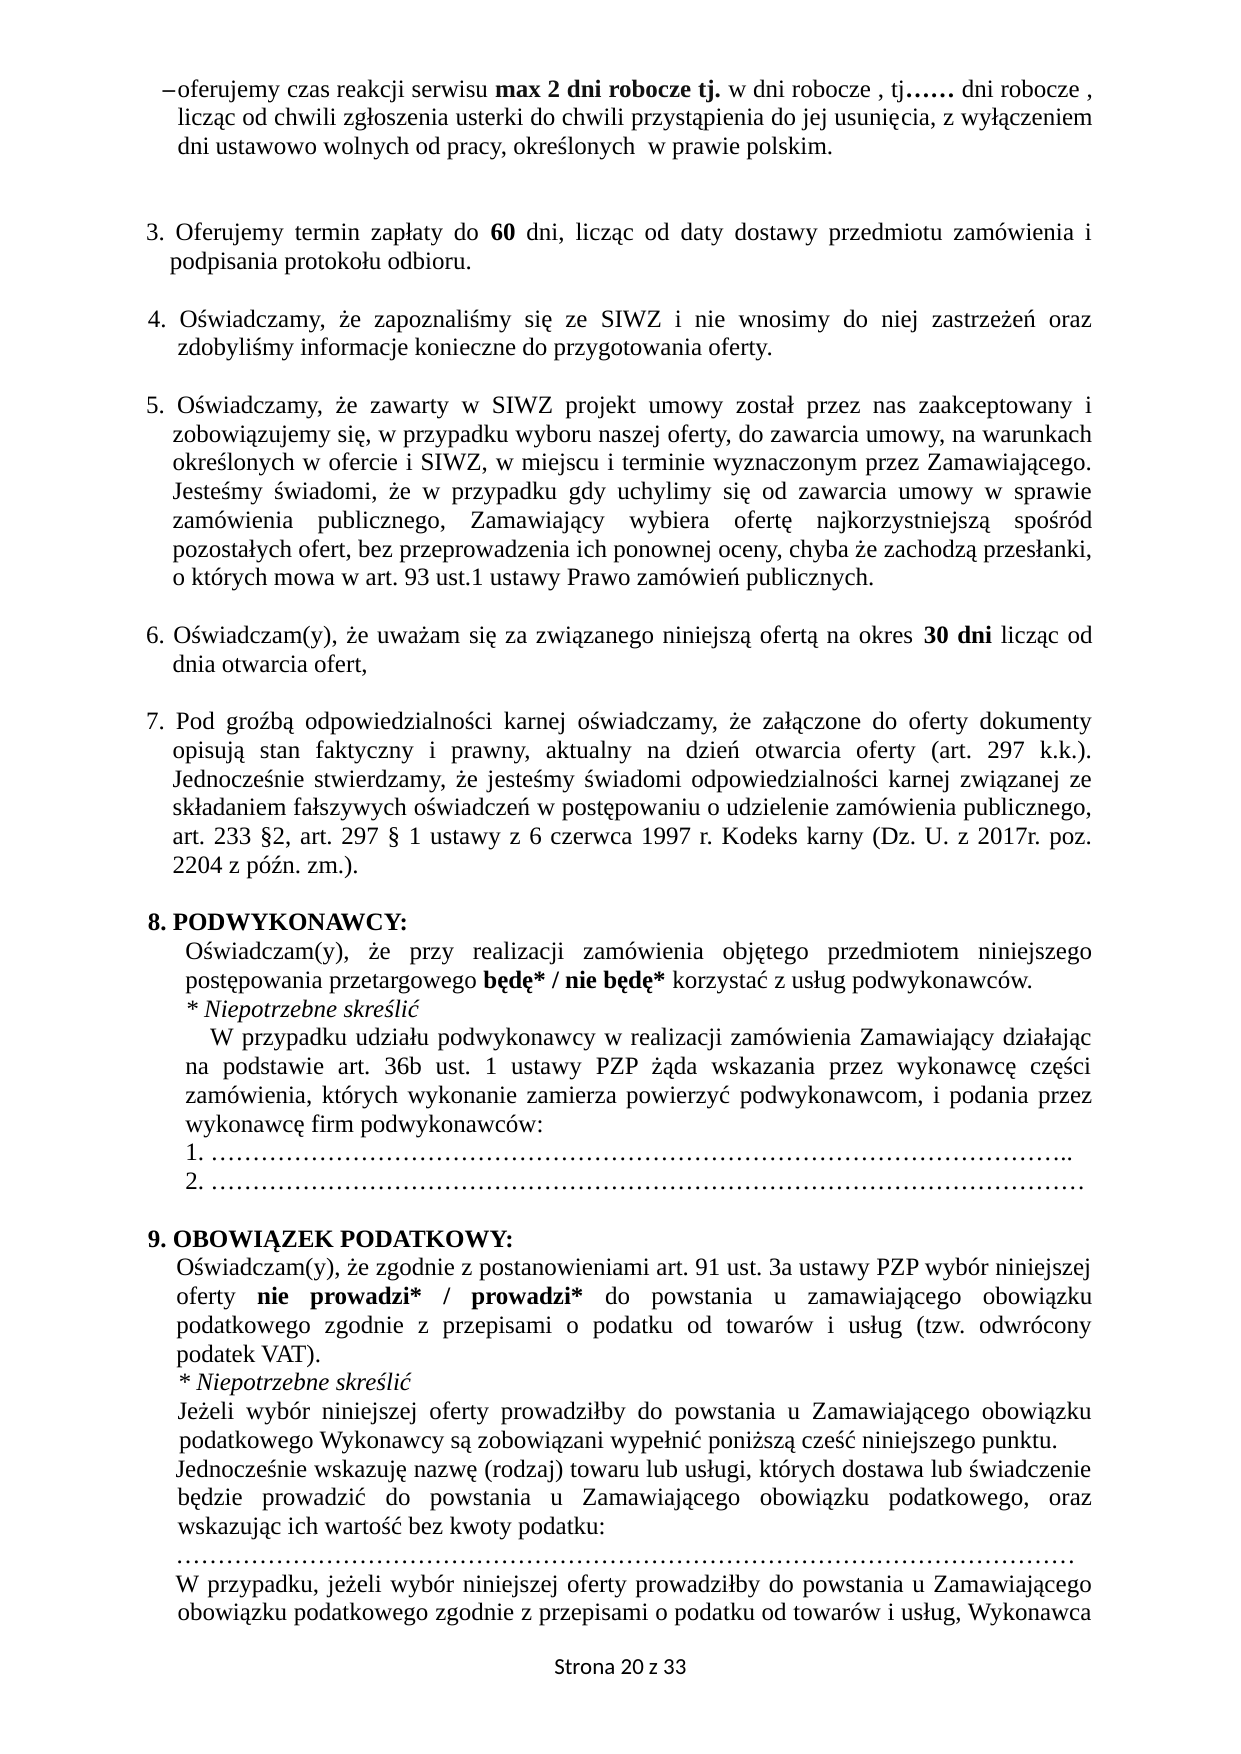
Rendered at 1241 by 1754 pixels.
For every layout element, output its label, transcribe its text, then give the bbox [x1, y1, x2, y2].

text W przypadku, jeżeli wybór niniejszej oferty prowadziłby do powstania u Zamawiającego obowiązku podatkowego zgodnie z przepisami o podatku od towarów i usług, Wykonawca [175, 1569, 1093, 1626]
text * Niepotrzebne skreślić [185, 994, 1093, 1022]
text 5. Oświadczamy, że zawarty w SIWZ projekt umowy został przez nas zaakceptowany i zobowiązujemy się, w przypadku wyboru naszej oferty, do zawarcia umowy, na warunkach określonych w ofercie i SIWZ, w miejscu i terminie wyznaczonym przez Zamawiającego. Jesteśmy świadomi, że w przypadku gdy uchylimy się od zawarcia umowy w sprawie zamówienia publicznego, Zamawiający wybiera ofertę najkorzystniejszą spośród pozostałych ofert, bez przeprowadzenia ich ponownej oceny, chyba że zachodzą przesłanki, o których mowa w art. 93 ust.1 ustawy Prawo zamówień publicznych. [146, 390, 1093, 591]
text 7. Pod groźbą odpowiedzialności karnej oświadczamy, że załączone do oferty dokumenty opisują stan faktyczny i prawny, aktualny na dzień otwarcia oferty (art. 297 k.k.). Jednocześnie stwierdzamy, że jesteśmy świadomi odpowiedzialności karnej związanej ze składaniem fałszywych oświadczeń w postępowaniu o udzielenie zamówienia publicznego, art. 233 §2, art. 297 § 1 ustawy z 6 czerwca 1997 r. Kodeks karny (Dz. U. z 2017r. poz. 2204 z późn. zm.). [146, 706, 1093, 879]
text * Niepotrzebne skreślić [177, 1367, 1093, 1396]
text 8. PODWYKONAWCY: [148, 907, 1093, 936]
text 4. Oświadczamy, że zapoznaliśmy się ze SIWZ i nie wnosimy do niej zastrzeżeń oraz zdobyliśmy informacje konieczne do przygotowania oferty. [148, 304, 1093, 361]
text 9. OBOWIĄZEK PODATKOWY: [148, 1224, 1093, 1252]
text Jeżeli wybór niniejszej oferty prowadziłby do powstania u Zamawiającego obowiązku podatkowego Wykonawcy są zobowiązani wypełnić poniższą cześć niniejszego punktu. [177, 1396, 1093, 1454]
text Oświadczam(y), że przy realizacji zamówienia objętego przedmiotem niniejszego postępowania przetargowego będę* / nie będę* korzystać z usług podwykonawców. [185, 936, 1093, 994]
text 2. …………………………………………………………………………………………… [185, 1166, 1093, 1195]
text W przypadku udziału podwykonawcy w realizacji zamówienia Zamawiający działając na podstawie art. 36b ust. 1 ustawy PZP żąda wskazania przez wykonawcę części zamówienia, których wykonanie zamierza powierzyć podwykonawcom, i podania przez wykonawcę firm podwykonawców: [185, 1022, 1093, 1137]
text Oświadczam(y), że zgodnie z postanowieniami art. 91 ust. 3a ustawy PZP wybór niniejszej oferty nie prowadzi* / prowadzi* do powstania u zamawiającego obowiązku podatkowego zgodnie z przepisami o podatku od towarów i usług (tzw. odwrócony podatek VAT). [176, 1252, 1093, 1367]
text ……………………………………………………………………………………………… [175, 1540, 1093, 1569]
text 1. ………………………………………………………………………………………….. [185, 1137, 1093, 1166]
text 6. Oświadczam(y), że uważam się za związanego niniejszą ofertą na okres 30 dni licząc od dnia otwarcia ofert, [146, 620, 1093, 677]
list oferujemy czas reakcji serwisu max 2 dni robocze tj. w dni robocze , tj…… dni robocze , licząc od chwili zgłoszenia usterki do chwili przystąpienia do jej usunięcia, z wyłączeniem dni ustawowo wolnych od pracy, określonych w prawie polskim. [162, 74, 1093, 160]
text 3. Oferujemy termin zapłaty do 60 dni, licząc od daty dostawy przedmiotu zamówienia i podpisania protokołu odbioru. [146, 217, 1093, 275]
text Jednocześnie wskazuję nazwę (rodzaj) towaru lub usługi, których dostawa lub świadczenie będzie prowadzić do powstania u Zamawiającego obowiązku podatkowego, oraz wskazując ich wartość bez kwoty podatku: [175, 1454, 1093, 1540]
